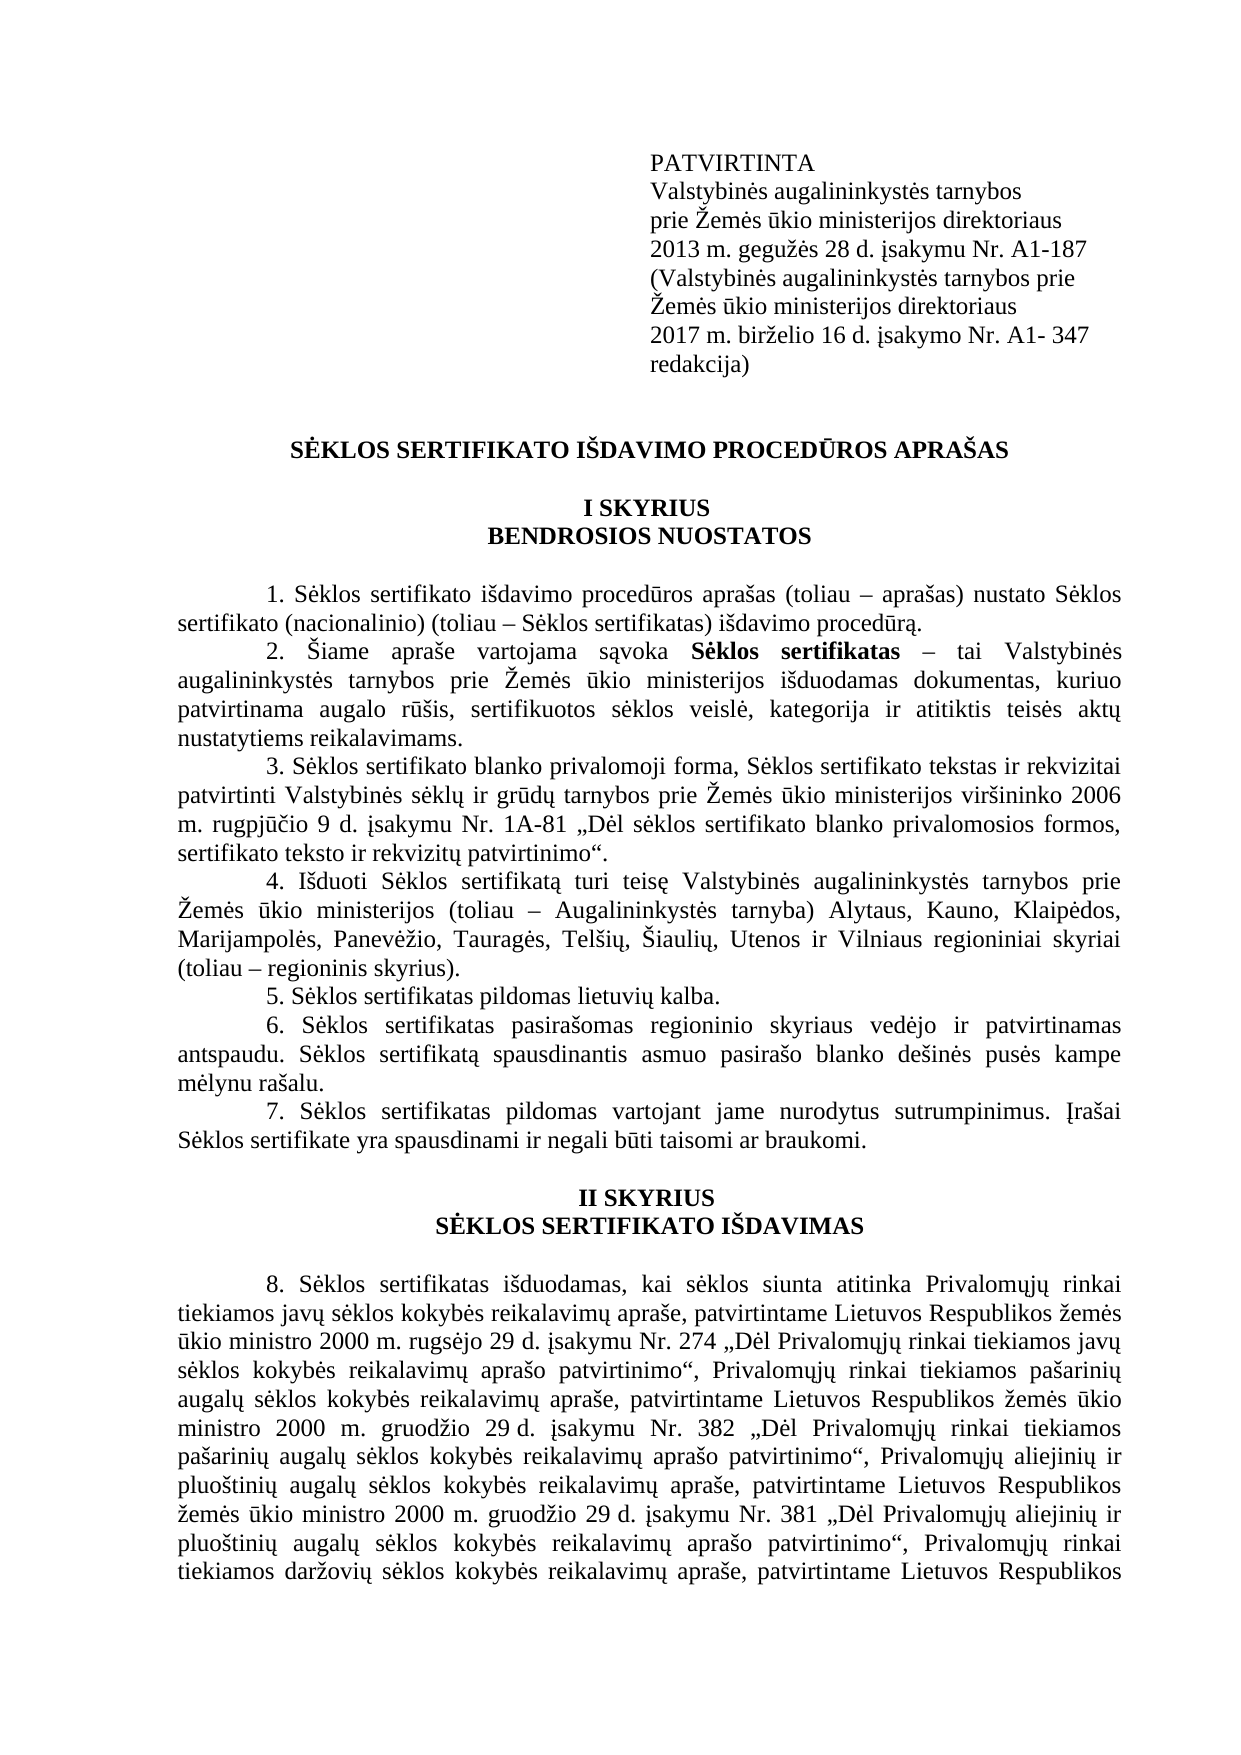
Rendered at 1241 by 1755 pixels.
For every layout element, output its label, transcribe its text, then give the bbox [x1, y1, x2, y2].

text SĖKLOS SERTIFIKATO IŠDAVIMAS [177, 1211, 1122, 1240]
text 7. Sėklos sertifikatas pildomas vartojant jame nurodytus sutrumpinimus. Įrašai Sėklos sertifikate yra spausdinami ir negali būti taisomi ar braukomi. [177, 1096, 1122, 1154]
text 8. Sėklos sertifikatas išduodamas, kai sėklos siunta atitinka Privalomųjų rinkai tiekiamos javų sėklos kokybės reikalavimų apraše, patvirtintame Lietuvos Respublikos žemės ūkio ministro 2000 m. rugsėjo 29 d. įsakymu Nr. 274 „Dėl Privalomųjų rinkai tiekiamos javų sėklos kokybės reikalavimų aprašo patvirtinimo“, Privalomųjų rinkai tiekiamos pašarinių augalų sėklos kokybės reikalavimų apraše, patvirtintame Lietuvos Respublikos žemės ūkio ministro 2000 m. gruodžio 29 d. įsakymu Nr. 382 „Dėl Privalomųjų rinkai tiekiamos pašarinių augalų sėklos kokybės reikalavimų aprašo patvirtinimo“, Privalomųjų aliejinių ir pluoštinių augalų sėklos kokybės reikalavimų apraše, patvirtintame Lietuvos Respublikos žemės ūkio ministro 2000 m. gruodžio 29 d. įsakymu Nr. 381 „Dėl Privalomųjų aliejinių ir pluoštinių augalų sėklos kokybės reikalavimų aprašo patvirtinimo“, Privalomųjų rinkai tiekiamos daržovių sėklos kokybės reikalavimų apraše, patvirtintame Lietuvos Respublikos [177, 1269, 1122, 1585]
text SĖKLOS SERTIFIKATO IŠDAVIMO PROCEDŪROS APRAŠAS [177, 435, 1122, 464]
text PATVIRTINTA [650, 148, 1122, 176]
text 5. Sėklos sertifikatas pildomas lietuvių kalba. [177, 981, 1122, 1010]
text I SKYRIUS [177, 493, 1122, 521]
text 2017 m. birželio 16 d. įsakymo Nr. A1- 347 [650, 320, 1122, 349]
text redakcija) [650, 349, 1122, 378]
text Valstybinės augalininkystės tarnybos [650, 176, 1122, 205]
text 4. Išduoti Sėklos sertifikatą turi teisę Valstybinės augalininkystės tarnybos prie Žemės ūkio ministerijos (toliau – Augalininkystės tarnyba) Alytaus, Kauno, Klaipėdos, Marijampolės, Panevėžio, Tauragės, Telšių, Šiaulių, Utenos ir Vilniaus regioniniai skyriai (toliau – regioninis skyrius). [177, 866, 1122, 981]
text BENDROSIOS NUOSTATOS [177, 521, 1122, 550]
text Žemės ūkio ministerijos direktoriaus [650, 291, 1122, 320]
text 3. Sėklos sertifikato blanko privalomoji forma, Sėklos sertifikato tekstas ir rekvizitai patvirtinti Valstybinės sėklų ir grūdų tarnybos prie Žemės ūkio ministerijos viršininko 2006 m. rugpjūčio 9 d. įsakymu Nr. 1A-81 „Dėl sėklos sertifikato blanko privalomosios formos, sertifikato teksto ir rekvizitų patvirtinimo“. [177, 751, 1122, 866]
text II SKYRIUS [177, 1183, 1122, 1211]
text 2013 m. gegužės 28 d. įsakymu Nr. A1-187 [650, 234, 1122, 263]
text (Valstybinės augalininkystės tarnybos prie [650, 263, 1122, 291]
text prie Žemės ūkio ministerijos direktoriaus [650, 205, 1122, 234]
text 2. Šiame apraše vartojama sąvoka Sėklos sertifikatas – tai Valstybinės augalininkystės tarnybos prie Žemės ūkio ministerijos išduodamas dokumentas, kuriuo patvirtinama augalo rūšis, sertifikuotos sėklos veislė, kategorija ir atitiktis teisės aktų nustatytiems reikalavimams. [177, 636, 1122, 751]
text 1. Sėklos sertifikato išdavimo procedūros aprašas (toliau – aprašas) nustato Sėklos sertifikato (nacionalinio) (toliau – Sėklos sertifikatas) išdavimo procedūrą. [177, 579, 1122, 636]
text 6. Sėklos sertifikatas pasirašomas regioninio skyriaus vedėjo ir patvirtinamas antspaudu. Sėklos sertifikatą spausdinantis asmuo pasirašo blanko dešinės pusės kampe mėlynu rašalu. [177, 1010, 1122, 1096]
